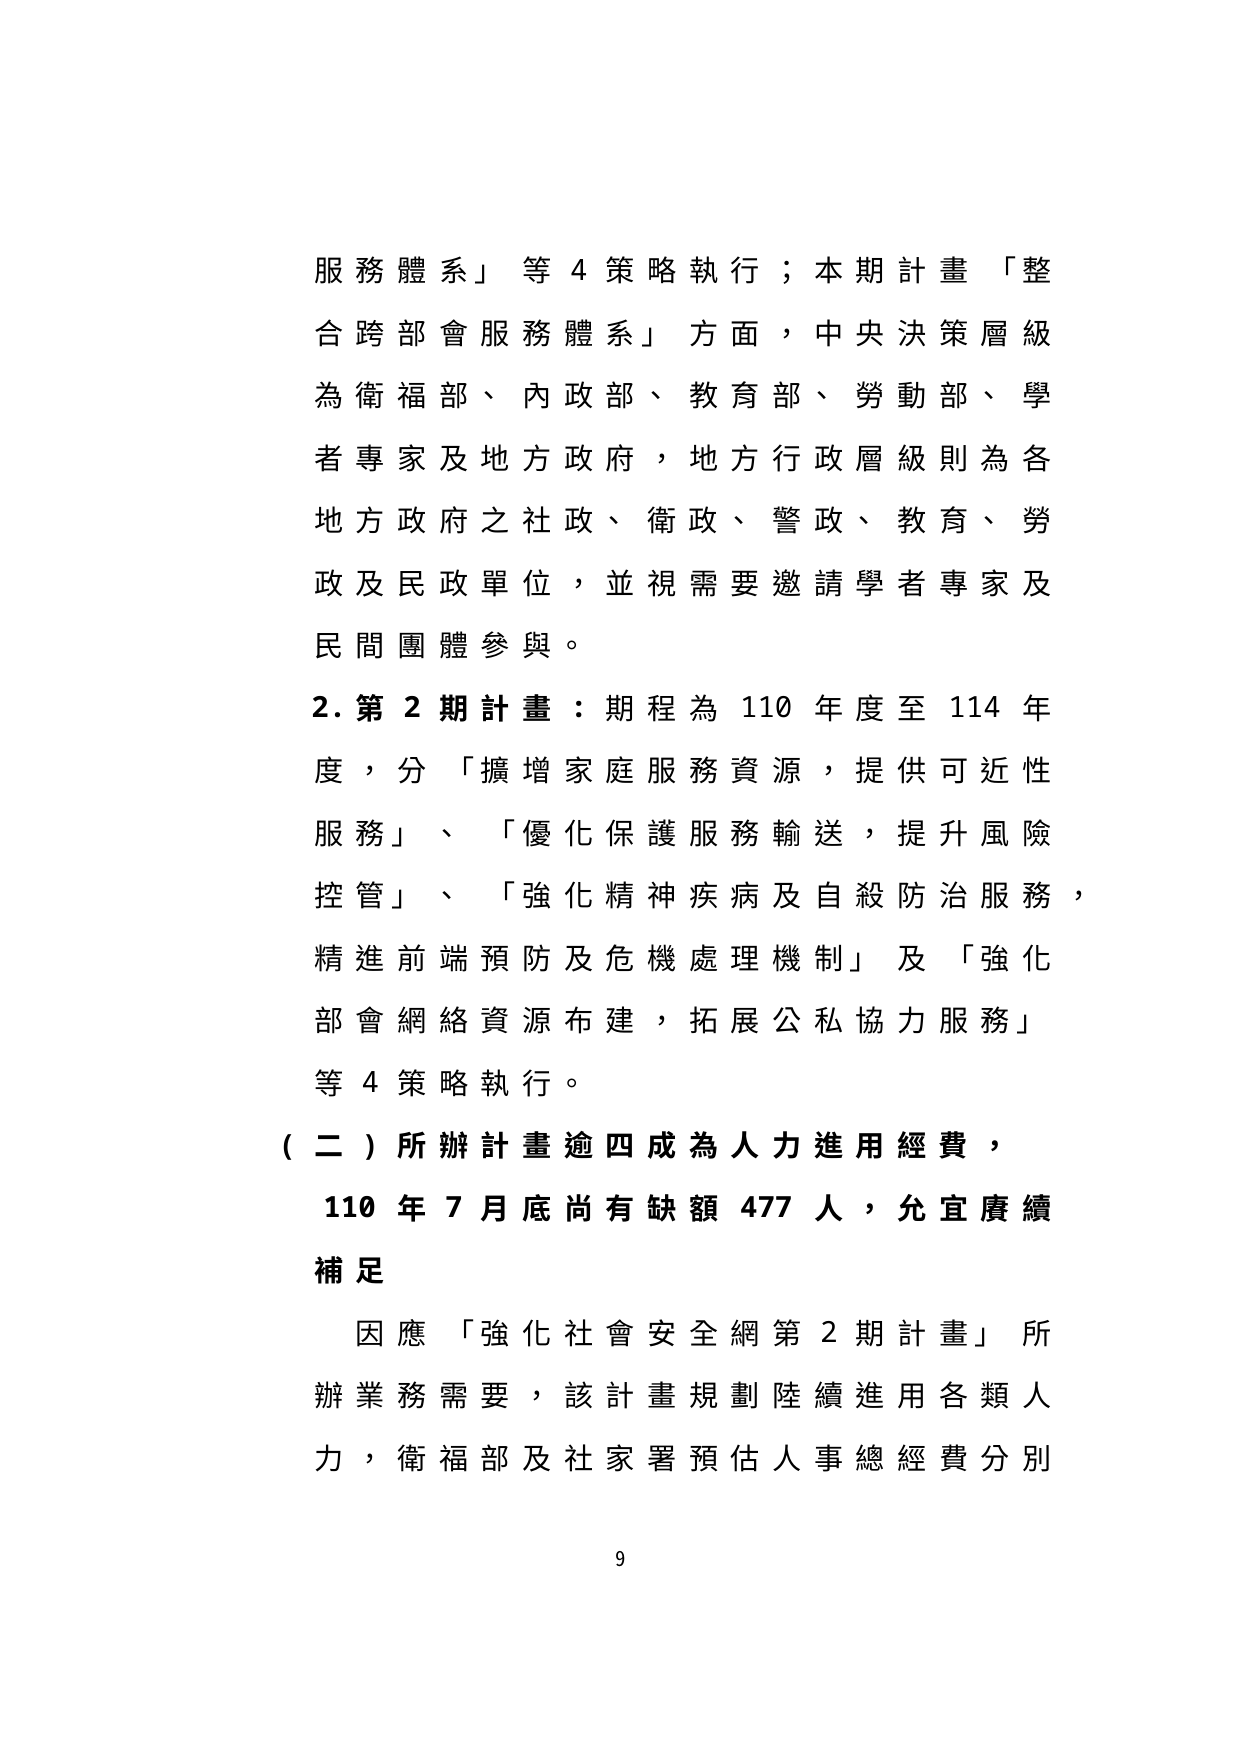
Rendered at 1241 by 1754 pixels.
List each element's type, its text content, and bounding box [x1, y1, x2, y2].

text 2.第2期計畫:期程為110年度至114年度，分「擴增家庭服務資源，提供可近性服務」、「優化保護服務輸送，提升風險控管」、「強化精神疾病及自殺防治服務，精進前端預防及危機處理機制」及「強化部會網絡資源布建，拓展公私協力服務」等4策略執行。 [271, 665, 1058, 1102]
text 服務體系」等4策略執行；本期計畫「整合跨部會服務體系」方面，中央決策層級為衛福部、內政部、教育部、勞動部、學者專家及地方政府，地方行政層級則為各地方政府之社政、衛政、警政、教育、勞政及民政單位，並視需要邀請學者專家及民間團體參與。 [271, 227, 1058, 665]
text (二)所辦計畫逾四成為人力進用經費，110年7月底尚有缺額477人，允宜賡續補足 [242, 1102, 1058, 1290]
text 因應「強化社會安全網第2期計畫」所辦業務需要，該計畫規劃陸續進用各類人力，衛福部及社家署預估人事總經費分別為71億7,909萬3千元(含家暴及性侵害防治基金5億7,943萬9千元)及47億7,556萬1千元，合共119億5,465萬4千元，占預計總經費273億6,699萬7千元之43.68%，幾近半數，該2機關111年度預算案編列人力進用經費16億8,872萬5千元(含家暴及性侵害防治基金1億1,669萬2千元)及8億5,941萬3千元。由表2以觀，衛福部及社家署110年底預估累計進用2,993人，截至110年7月底止累計進用2,508人，尚有缺額477人(詳表2)，主要為社會福利服務中心人力、地方政府保護性社工及心衛社工等人力，受限於保護工作風險性高、負荷量大、資格條件不易符合及地方政府自籌經費等因素而不易足額聘任，允宜賡續補足。 [271, 1290, 1058, 1477]
